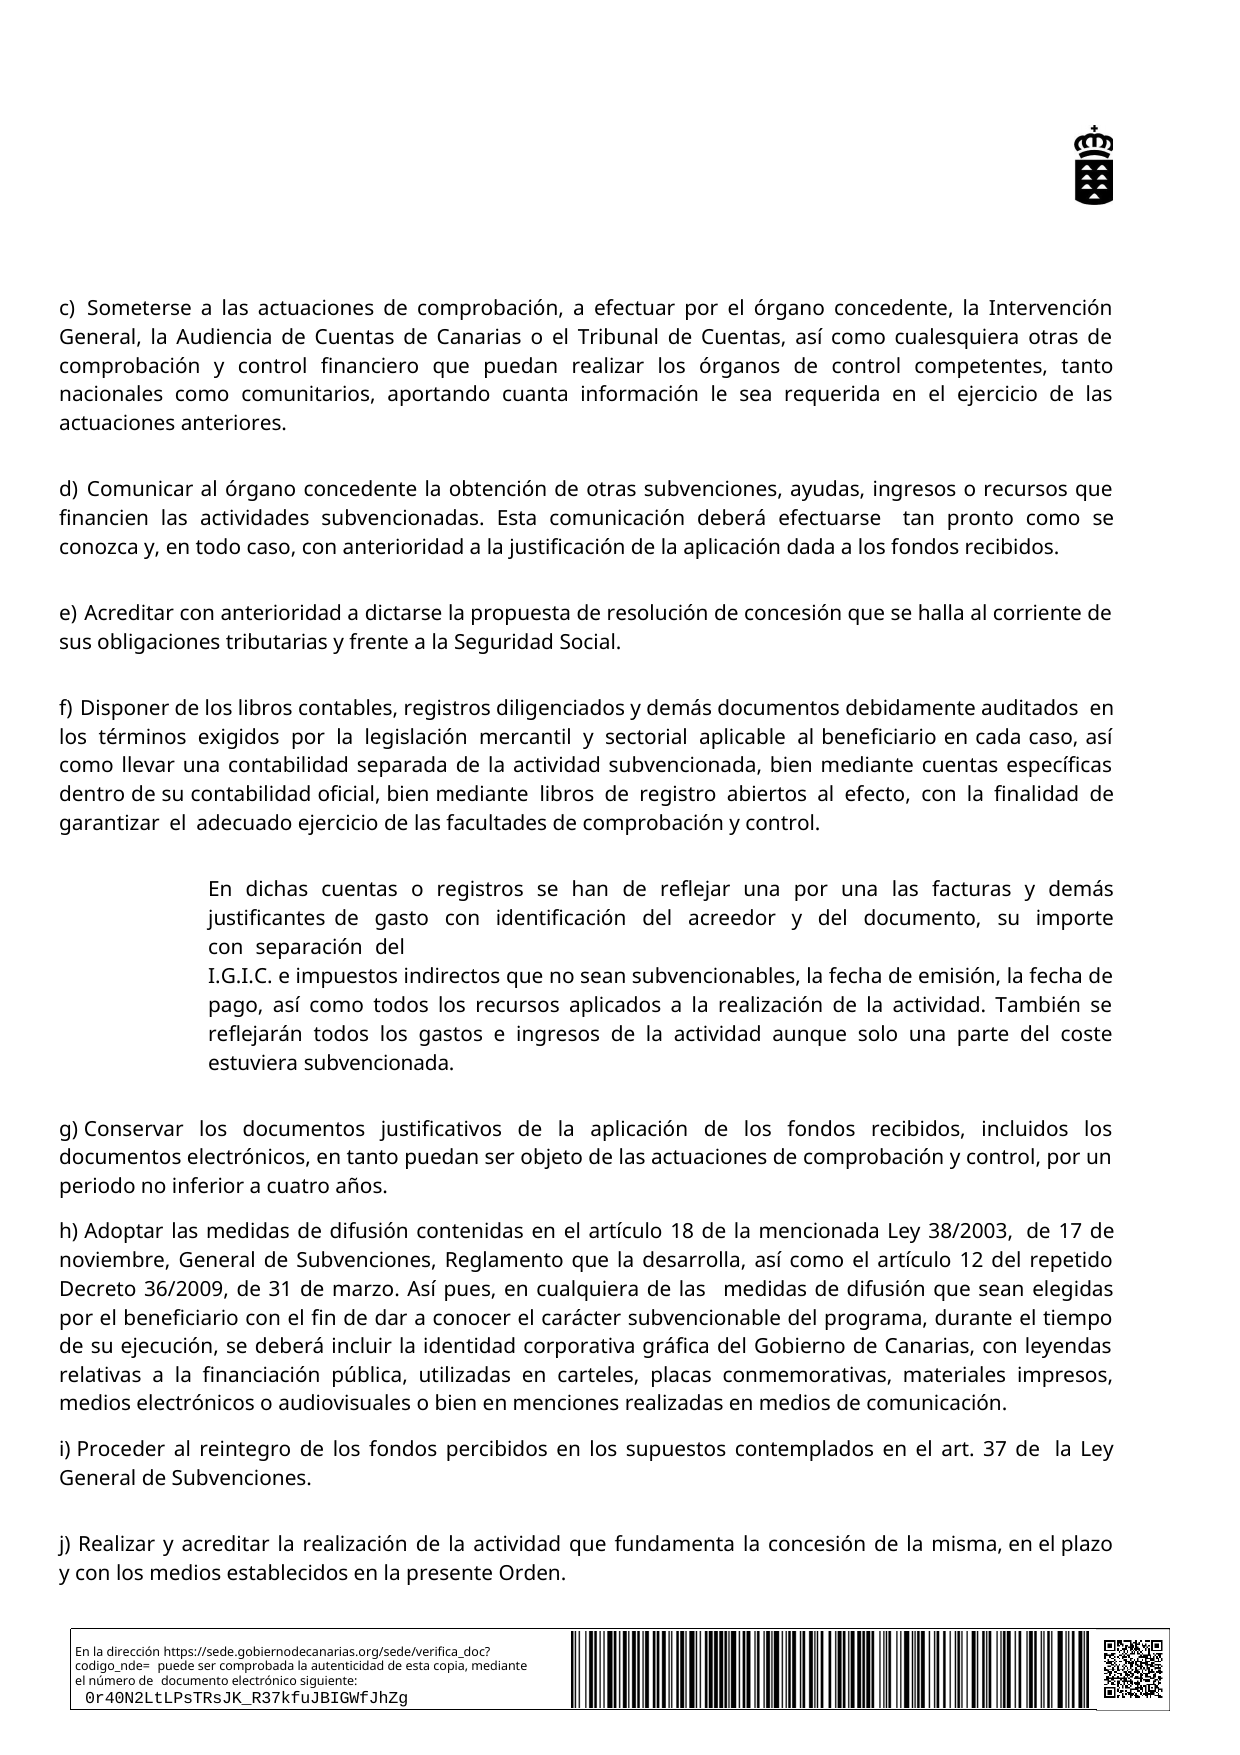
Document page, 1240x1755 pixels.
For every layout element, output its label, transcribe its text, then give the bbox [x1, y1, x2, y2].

list Adoptar las medidas de difusión contenidas en el artículo 18 de la mencionada Ley 38/2003, de 17 de noviembre, General de Subvenciones, Reglamento que la desarrolla, así como el artículo 12 del repetido Decreto 36/2009, de 31 de marzo. Así pues, en cualquiera de las medidas de difusión que sean elegidas por el beneficiario con el fin de dar a conocer el carácter subvencionable del programa, durante el tiempo de su ejecución, se deberá incluir la identidad corporativa gráfica del Gobierno de Canarias, con leyendas relativas a la financiación pública, utilizadas en carteles, placas conmemorativas, materiales impresos, medios electrónicos o audiovisuales o bien en menciones realizadas en medios de comunicación. [59, 1217, 1114, 1417]
list Someterse a las actuaciones de comprobación, a efectuar por el órgano concedente, la Intervención General, la Audiencia de Cuentas de Canarias o el Tribunal de Cuentas, así como cualesquiera otras de comprobación y control financiero que puedan realizar los órganos de control competentes, tanto nacionales como comunitarios, aportando cuanta información le sea requerida en el ejercicio de las actuaciones anteriores. [59, 293, 1114, 436]
text I.G.I.C. e impuestos indirectos que no sean subvencionables, la fecha de emisión, la fecha de pago, así como todos los recursos aplicados a la realización de la actividad. También se reflejarán todos los gastos e ingresos de la actividad aunque solo una parte del coste estuviera subvencionada. [208, 961, 1114, 1077]
text En dichas cuentas o registros se han de reflejar una por una las facturas y demás justificantes de gasto con identificación del acreedor y del documento, su importe con separación del [208, 874, 1114, 961]
list Conservar los documentos justificativos de la aplicación de los fondos recibidos, incluidos los documentos electrónicos, en tanto puedan ser objeto de las actuaciones de comprobación y control, por un periodo no inferior a cuatro años. [59, 1114, 1114, 1199]
list Realizar y acreditar la realización de la actividad que fundamenta la concesión de la misma, en el plazo y con los medios establecidos en la presente Orden. [59, 1529, 1113, 1586]
list Acreditar con anterioridad a dictarse la propuesta de resolución de concesión que se halla al corriente de sus obligaciones tributarias y frente a la Seguridad Social. [59, 598, 1113, 656]
list Proceder al reintegro de los fondos percibidos en los supuestos contemplados en el art. 37 de la Ley General de Subvenciones. [59, 1434, 1114, 1491]
list Disponer de los libros contables, registros diligenciados y demás documentos debidamente auditados en los términos exigidos por la legislación mercantil y sectorial aplicable al beneficiario en cada caso, así como llevar una contabilidad separada de la actividad subvencionada, bien mediante cuentas específicas dentro de su contabilidad oficial, bien mediante libros de registro abiertos al efecto, con la finalidad de garantizar el adecuado ejercicio de las facultades de comprobación y control. [59, 693, 1114, 836]
list Comunicar al órgano concedente la obtención de otras subvenciones, ayudas, ingresos o recursos que financien las actividades subvencionadas. Esta comunicación deberá efectuarse tan pronto como se conozca y, en todo caso, con anterioridad a la justificación de la aplicación dada a los fondos recibidos. [59, 474, 1114, 561]
